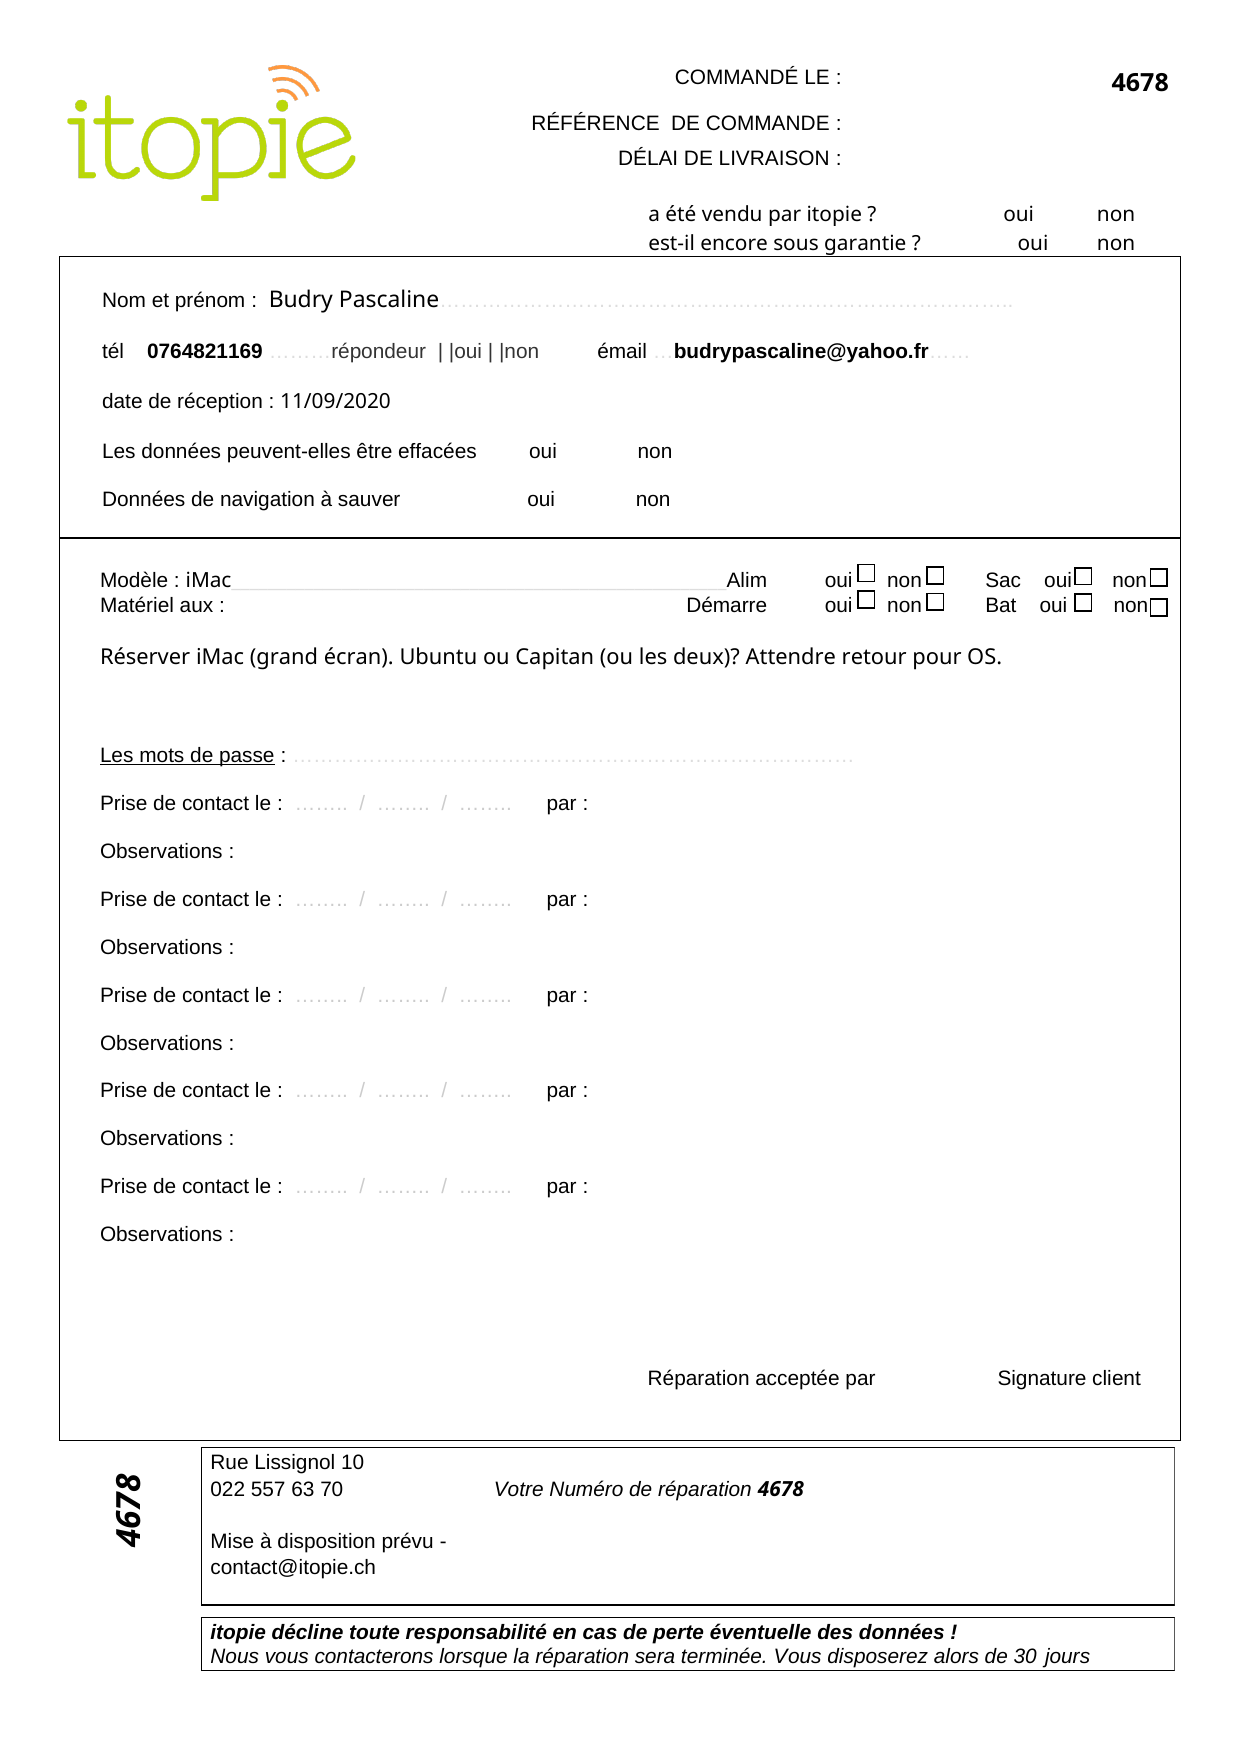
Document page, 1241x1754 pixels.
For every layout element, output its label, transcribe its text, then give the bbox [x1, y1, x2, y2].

text a été vendu par itopie ? oui non [59, 199, 1181, 228]
text Observations : [60, 1123, 1180, 1150]
table_cell itopie décline toute responsabilité en cas de perte éventuelle des données ! Nous vous contacterons lorsque la réparation sera terminée. Vous disposerez alors de 30 jours [195, 1611, 1180, 1677]
text Réparation acceptée par Signature client [60, 1363, 1180, 1390]
text est-il encore sous garantie ? oui non [59, 228, 1181, 256]
text Modèle : iMac Alim oui non Sac oui non [60, 562, 856, 590]
text Données de navigation à sauver oui non [60, 484, 1180, 511]
text Modèle : iMac Alim oui non Sac oui non [879, 562, 925, 590]
text Nom et prénom : Budry Pascaline……………………………………………………………………….. [60, 280, 1180, 314]
text Prise de contact le : …….. / …….. / …….. par : [60, 1171, 1180, 1198]
text Prise de contact le : …….. / …….. / …….. par : [60, 979, 1180, 1006]
text Les mots de passe : ……………………………………………………………………… [60, 740, 1180, 767]
table_header Rue Lissignol 10 022 557 63 70 Votre Numéro de réparation 4678 Mise à disposition prévu - contact@itopie.ch [195, 1441, 1180, 1611]
text Les données peuvent-elles être effacées oui non [60, 436, 1180, 463]
text tél 0764821169 ………répondeur | |oui | |non émail …budrypascaline@yahoo.fr…… [60, 335, 1180, 362]
text Observations : [60, 931, 1180, 958]
text Prise de contact le : …….. / …….. / …….. par : [60, 788, 1180, 815]
text Observations : [60, 1219, 1180, 1246]
text Matériel aux : Démarre oui non Bat oui non [60, 590, 1180, 617]
text Observations : [60, 836, 1180, 863]
text Prise de contact le : …….. / …….. / …….. par : [60, 883, 1180, 911]
table_header 4678 [59, 1441, 195, 1677]
table_cell [847, 140, 1180, 175]
text Réserver iMac (grand écran). Ubuntu ou Capitan (ou les deux)? Attendre retour pour OS. [60, 638, 1180, 671]
text Prise de contact le : …….. / …….. / …….. par : [60, 1075, 1180, 1102]
table_cell RÉFÉRENCE DE COMMANDE : [490, 105, 847, 140]
table_cell [847, 105, 1180, 140]
table_header COMMANDÉ LE : [490, 59, 847, 104]
text date de réception : 11/09/2020 [60, 383, 1180, 415]
text Observations : [60, 1027, 1180, 1054]
picture [67, 65, 356, 201]
text Modèle : iMac Alim oui non Sac oui non [948, 562, 1180, 590]
table_cell DÉLAI DE LIVRAISON : [490, 140, 847, 175]
table_header 4678 [847, 59, 1180, 104]
